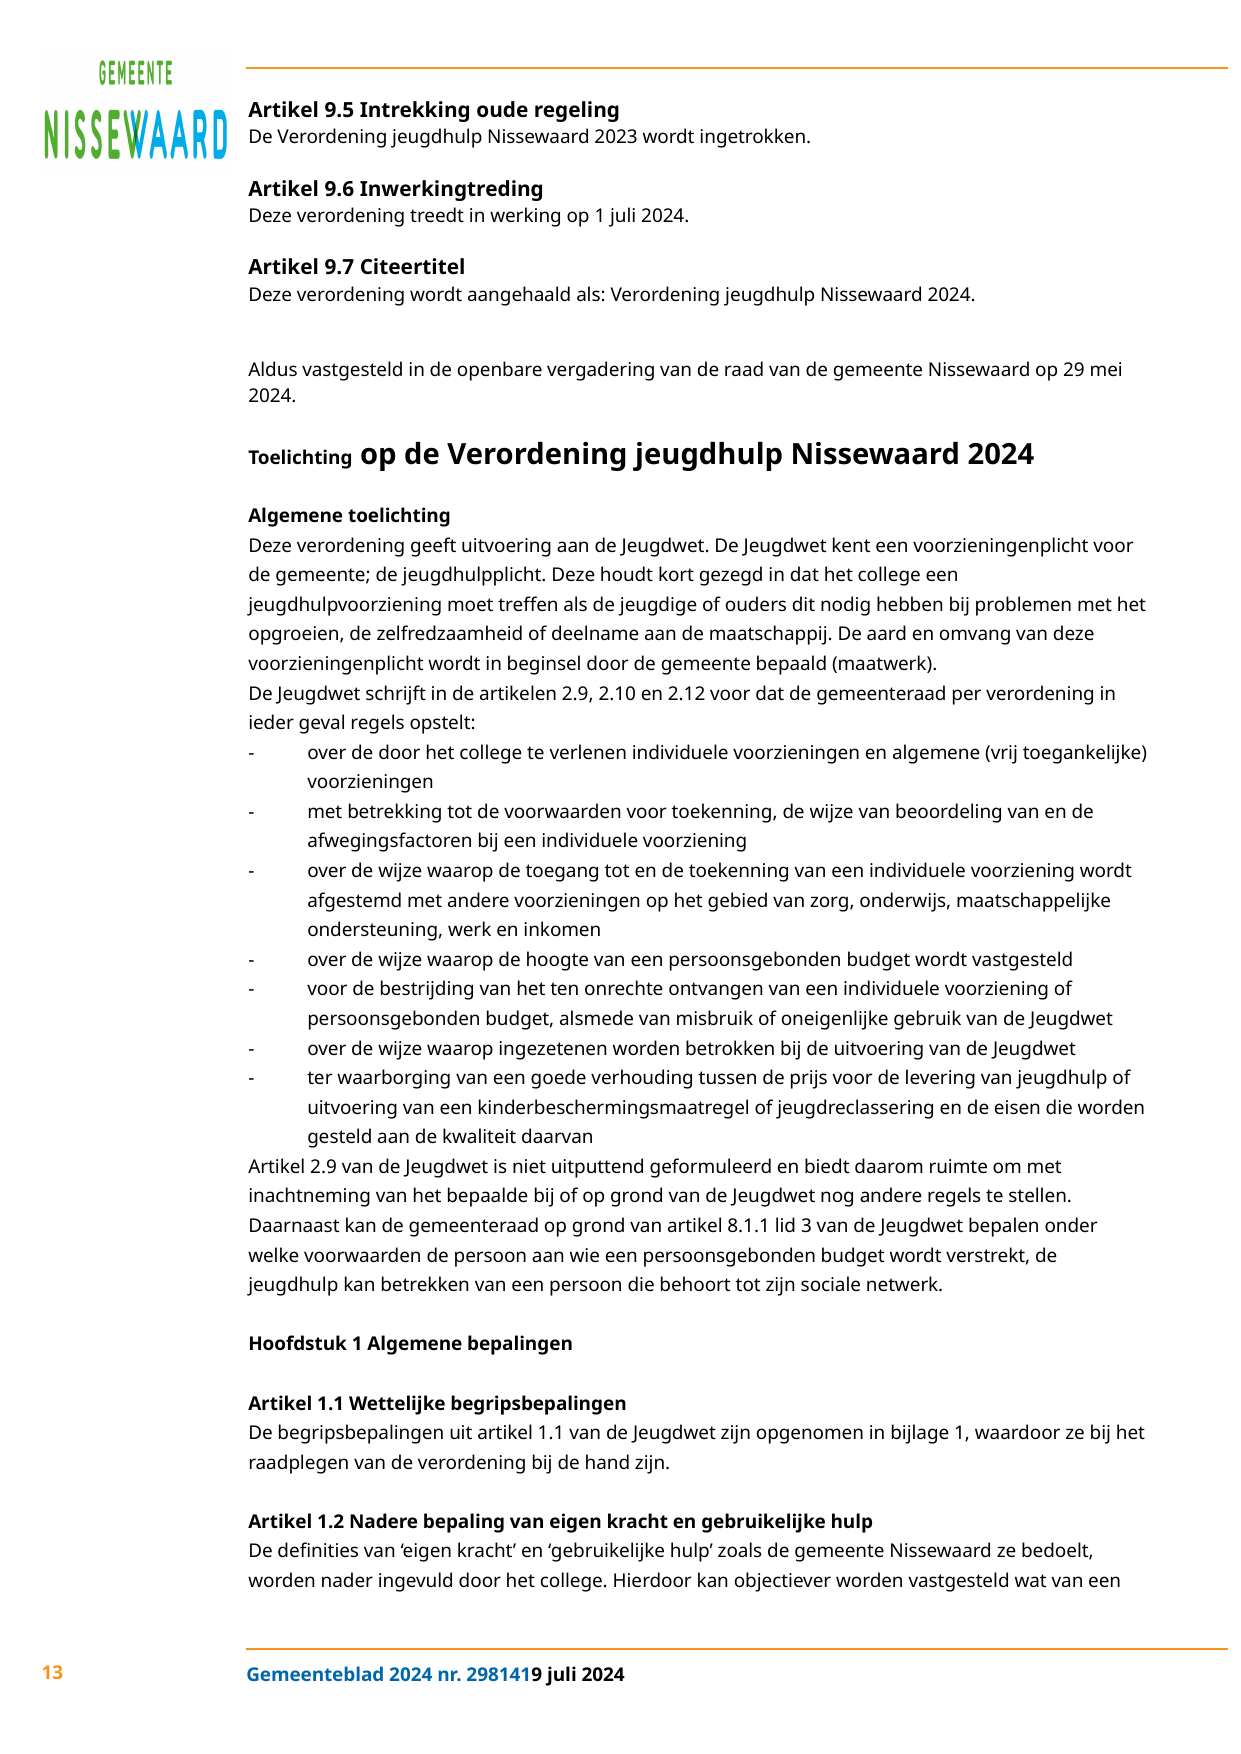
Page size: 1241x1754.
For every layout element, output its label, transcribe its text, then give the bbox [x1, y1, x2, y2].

text Aldus vastgesteld in de openbare vergadering van de raad van de gemeente Nissewaard op 29 mei 2024. [248, 356, 1152, 408]
text Artikel 1.2 Nadere bepaling van eigen kracht en gebruikelijke hulp [248, 1508, 1152, 1534]
text Artikel 9.7 Citeertitel [248, 252, 1152, 281]
list over de wijze waarop ingezetenen worden betrokken bij de uitvoering van de Jeugdwet [248, 1035, 1152, 1060]
text Artikel 9.6 Inwerkingtreding [248, 174, 1152, 202]
text Algemene toelichting [248, 502, 1152, 528]
text Artikel 9.5 Intrekking oude regeling [248, 95, 1152, 123]
text Toelichting op de Verordening jeugdhulp Nissewaard 2024 [248, 433, 1152, 473]
text Artikel 2.9 van de Jeugdwet is niet uitputtend geformuleerd en biedt daarom ruimte om met inachtneming van het bepaalde bij of op grond van de Jeugdwet nog andere regels te stellen. [248, 1153, 1152, 1208]
list ter waarborging van een goede verhouding tussen de prijs voor de levering van jeugdhulp of uitvoering van een kinderbeschermingsmaatregel of jeugdreclassering en de eisen die worden gesteld aan de kwaliteit daarvan [248, 1064, 1152, 1149]
text De Jeugdwet schrijft in de artikelen 2.9, 2.10 en 2.12 voor dat de gemeenteraad per verordening in ieder geval regels opstelt: [248, 680, 1152, 735]
list met betrekking tot de voorwaarden voor toekenning, de wijze van beoordeling van en de afwegingsfactoren bij een individuele voorziening [248, 798, 1152, 853]
text Deze verordening wordt aangehaald als: Verordening jeugdhulp Nissewaard 2024. [248, 281, 1152, 307]
text Hoofdstuk 1 Algemene bepalingen [248, 1331, 1152, 1356]
list voor de bestrijding van het ten onrechte ontvangen van een individuele voorziening of persoonsgebonden budget, alsmede van misbruik of oneigenlijke gebruik van de Jeugdwet [248, 976, 1152, 1031]
text Daarnaast kan de gemeenteraad op grond van artikel 8.1.1 lid 3 van de Jeugdwet bepalen onder welke voorwaarden de persoon aan wie een persoonsgebonden budget wordt verstrekt, de jeugdhulp kan betrekken van een persoon die behoort tot zijn sociale netwerk. [248, 1212, 1152, 1297]
text Deze verordening treedt in werking op 1 juli 2024. [248, 202, 1152, 228]
list over de wijze waarop de toegang tot en de toekenning van een individuele voorziening wordt afgestemd met andere voorzieningen op het gebied van zorg, onderwijs, maatschappelijke ondersteuning, werk en inkomen [248, 857, 1152, 942]
picture [41, 47, 231, 172]
text De begripsbepalingen uit artikel 1.1 van de Jeugdwet zijn opgenomen in bijlage 1, waardoor ze bij het raadplegen van de verordening bij de hand zijn. [248, 1419, 1152, 1474]
text Deze verordening geeft uitvoering aan de Jeugdwet. De Jeugdwet kent een voorzieningenplicht voor de gemeente; de jeugdhulpplicht. Deze houdt kort gezegd in dat het college een jeugdhulpvoorziening moet treffen als de jeugdige of ouders dit nodig hebben bij problemen met het opgroeien, de zelfredzaamheid of deelname aan de maatschappij. De aard en omvang van deze voorzieningenplicht wordt in beginsel door de gemeente bepaald (maatwerk). [248, 532, 1152, 676]
list over de door het college te verlenen individuele voorzieningen en algemene (vrij toegankelijke) voorzieningen [248, 739, 1152, 794]
text De Verordening jeugdhulp Nissewaard 2023 wordt ingetrokken. [248, 123, 1152, 149]
list over de wijze waarop de hoogte van een persoonsgebonden budget wordt vastgesteld [248, 946, 1152, 972]
text Artikel 1.1 Wettelijke begripsbepalingen [248, 1390, 1152, 1415]
text De definities van ‘eigen kracht’ en ‘gebruikelijke hulp’ zoals de gemeente Nissewaard ze bedoelt, worden nader ingevuld door het college. Hierdoor kan objectiever worden vastgesteld wat van een [248, 1538, 1152, 1593]
